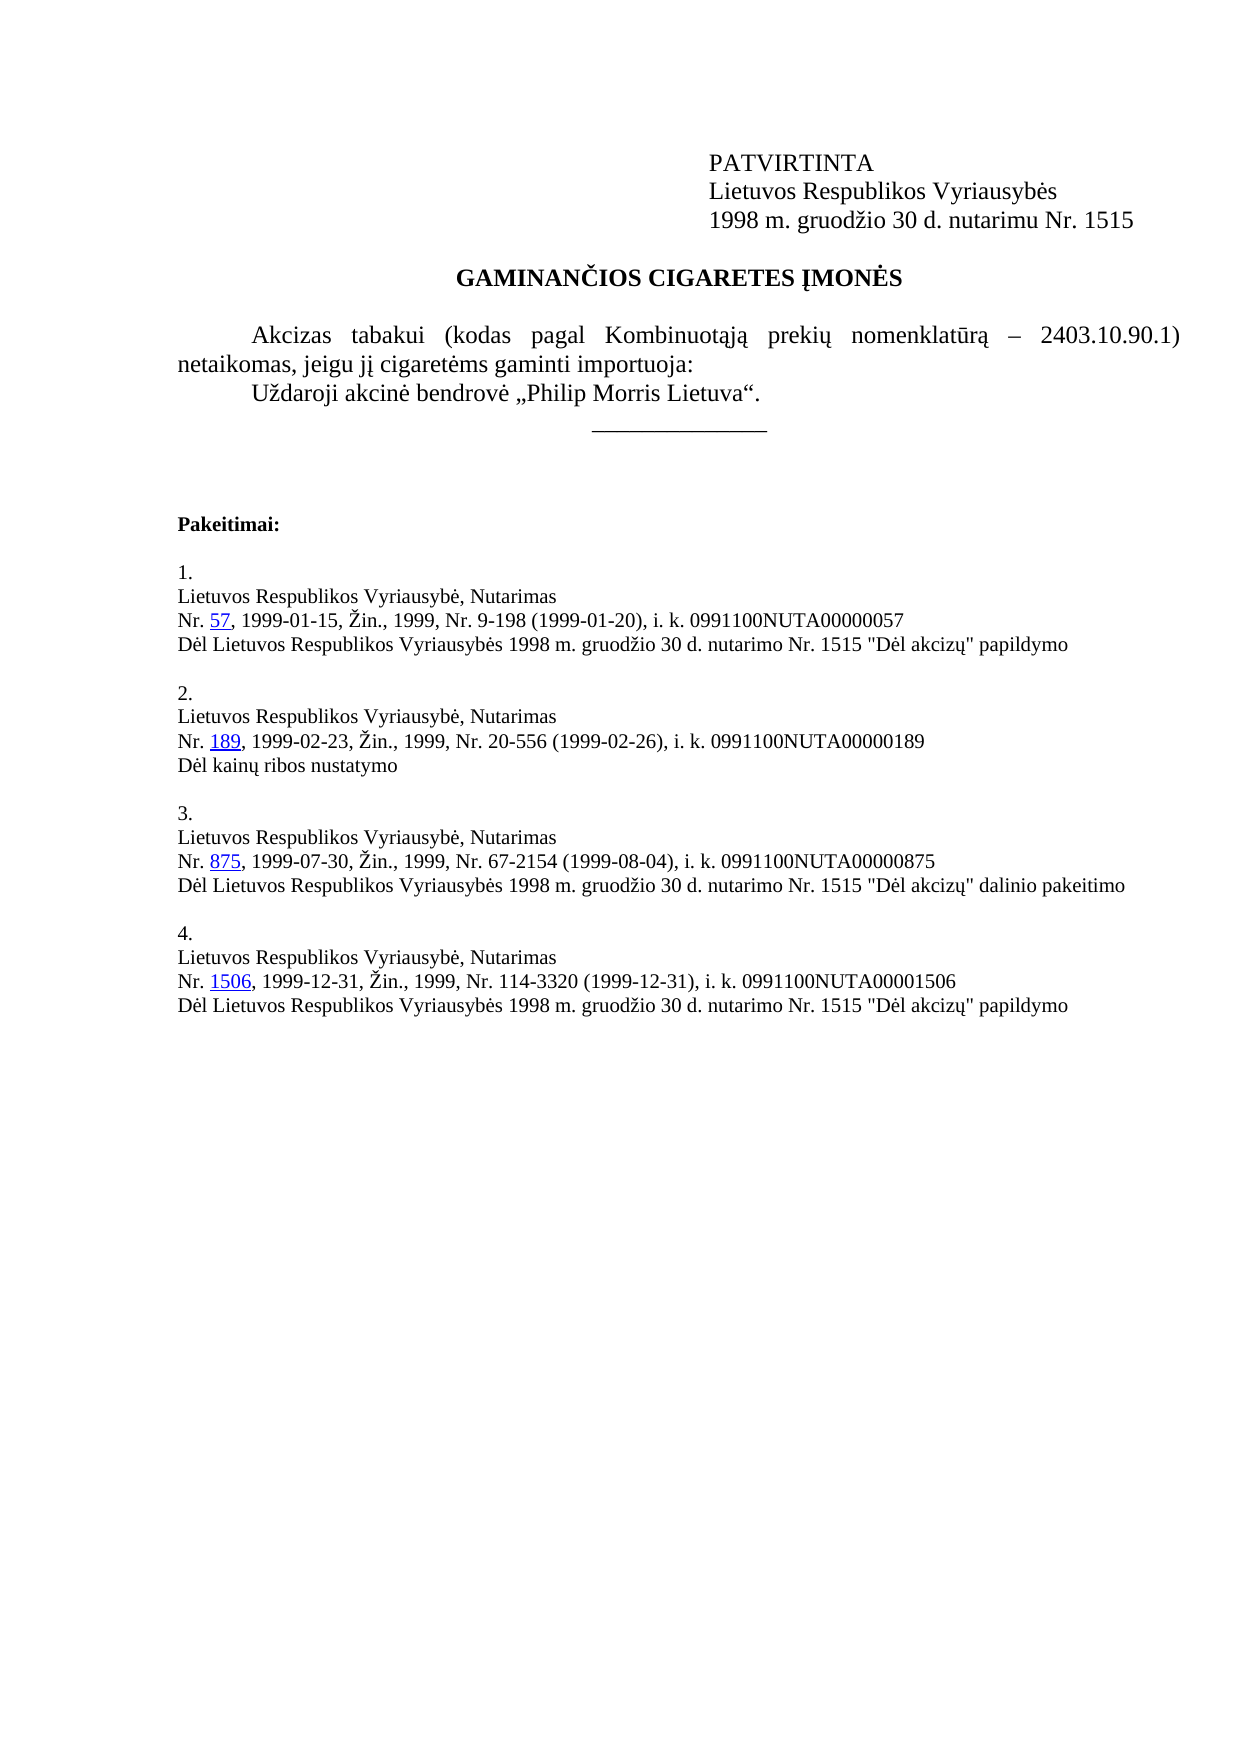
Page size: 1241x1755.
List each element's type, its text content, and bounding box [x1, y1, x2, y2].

text Dėl Lietuvos Respublikos Vyriausybės 1998 m. gruodžio 30 d. nutarimo Nr. 1515 "Dėl akcizų" papildymo [177, 993, 1181, 1017]
text 4. [177, 921, 1181, 945]
text Nr. 875, 1999-07-30, Žin., 1999, Nr. 67-2154 (1999-08-04), i. k. 0991100NUTA00000875 [177, 849, 1181, 873]
text Lietuvos Respublikos Vyriausybės [177, 176, 1181, 205]
text Nr. 57, 1999-01-15, Žin., 1999, Nr. 9-198 (1999-01-20), i. k. 0991100NUTA00000057 [177, 608, 1181, 632]
text Lietuvos Respublikos Vyriausybė, Nutarimas [177, 825, 1181, 849]
text Akcizas tabakui (kodas pagal Kombinuotąją prekių nomenklatūrą – 2403.10.90.1) netaikomas, jeigu jį cigaretėms gaminti importuoja: [177, 320, 1181, 378]
text Lietuvos Respublikos Vyriausybė, Nutarimas [177, 945, 1181, 969]
text 1998 m. gruodžio 30 d. nutarimu Nr. 1515 [177, 205, 1181, 234]
text Dėl kainų ribos nustatymo [177, 753, 1181, 777]
text Lietuvos Respublikos Vyriausybė, Nutarimas [177, 704, 1181, 728]
text Pakeitimai: [177, 512, 1181, 536]
text Nr. 1506, 1999-12-31, Žin., 1999, Nr. 114-3320 (1999-12-31), i. k. 0991100NUTA00001506 [177, 969, 1181, 993]
text ______________ [177, 406, 1181, 435]
text Nr. 189, 1999-02-23, Žin., 1999, Nr. 20-556 (1999-02-26), i. k. 0991100NUTA00000189 [177, 728, 1181, 753]
text Lietuvos Respublikos Vyriausybė, Nutarimas [177, 584, 1181, 608]
text PATVIRTINTA [177, 148, 1181, 176]
text 2. [177, 680, 1181, 704]
text 3. [177, 801, 1181, 825]
text Dėl Lietuvos Respublikos Vyriausybės 1998 m. gruodžio 30 d. nutarimo Nr. 1515 "Dėl akcizų" dalinio pakeitimo [177, 873, 1181, 897]
text Dėl Lietuvos Respublikos Vyriausybės 1998 m. gruodžio 30 d. nutarimo Nr. 1515 "Dėl akcizų" papildymo [177, 632, 1181, 656]
text 1. [177, 560, 1181, 584]
text GAMINANČIOS CIGARETES ĮMONĖS [177, 263, 1181, 291]
text Uždaroji akcinė bendrovė „Philip Morris Lietuva“. [177, 378, 1181, 406]
